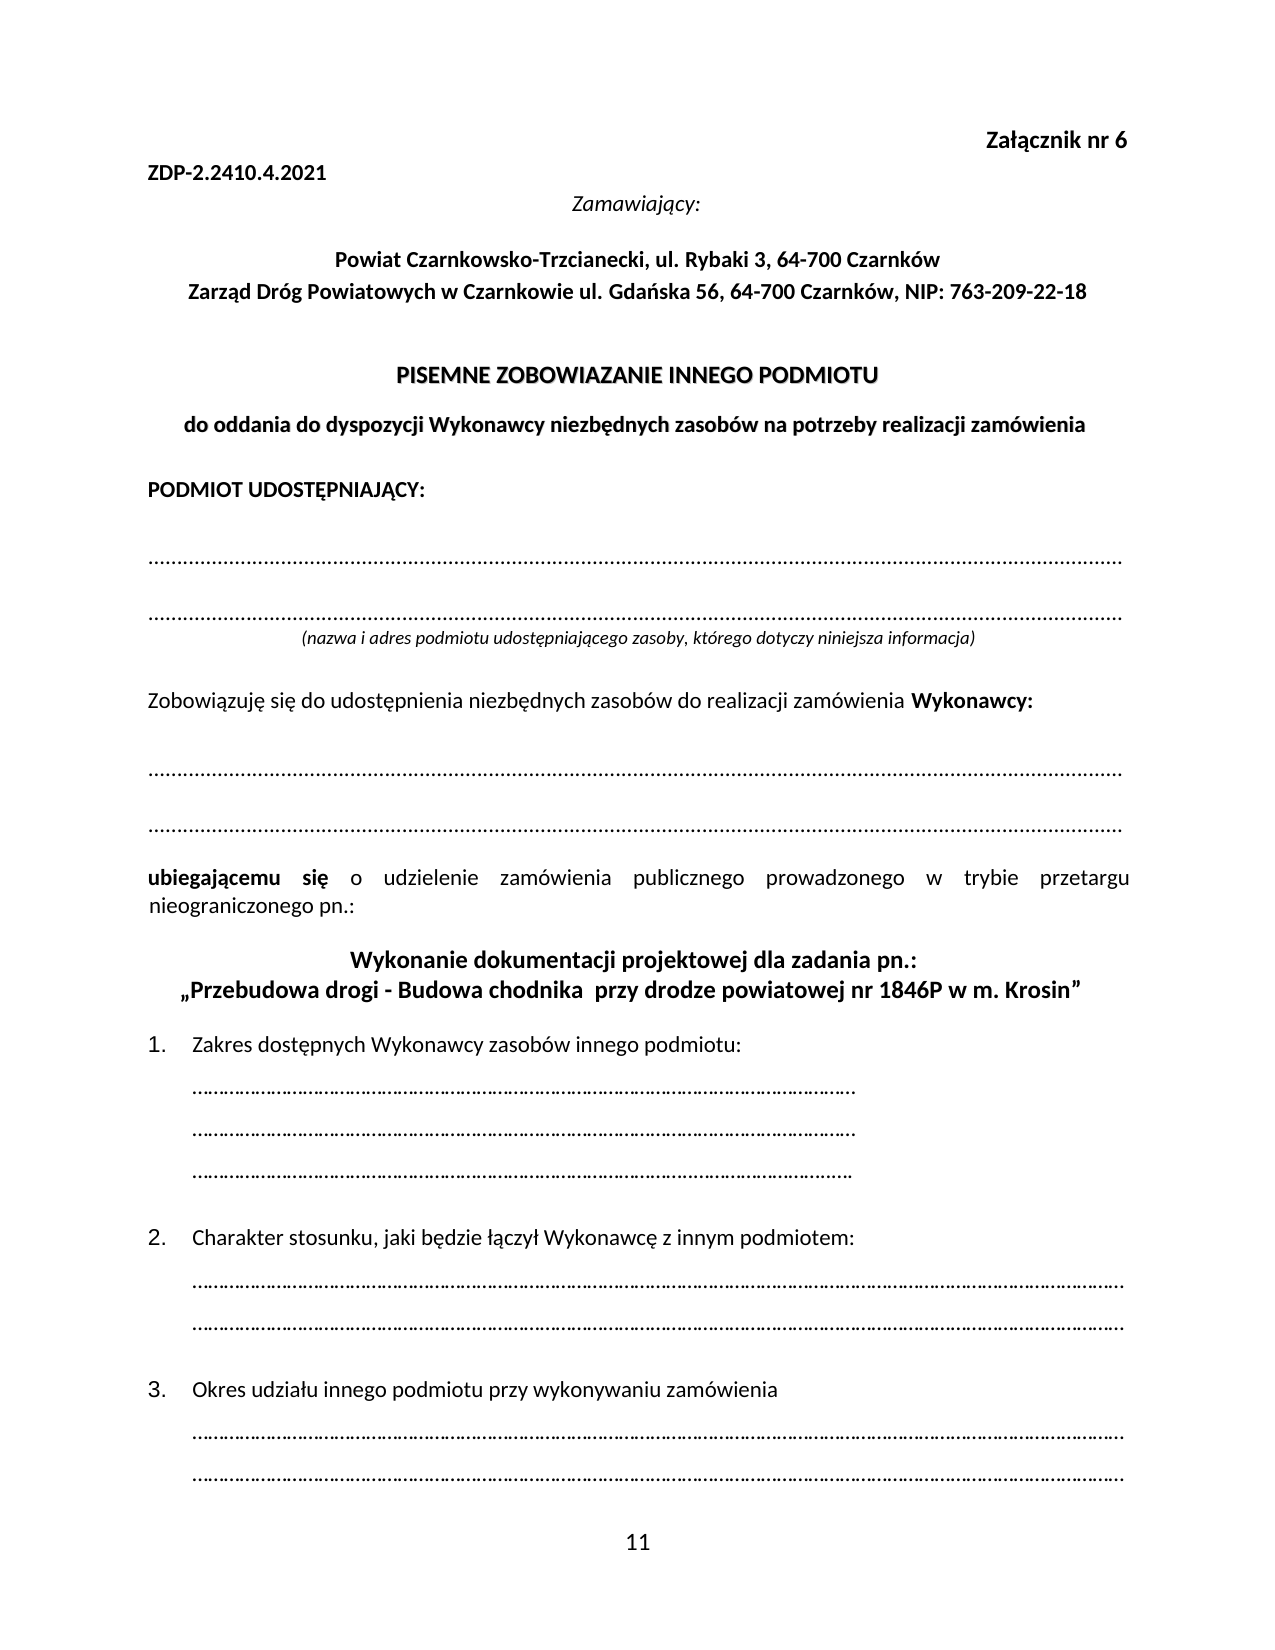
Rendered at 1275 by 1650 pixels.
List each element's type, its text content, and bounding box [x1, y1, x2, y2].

text „Przebudowa drogi - Budowa chodnika przy drodze powiatowej nr 1846P w m. Krosin” [148, 974, 1119, 1005]
text Załącznik nr 6 [148, 124, 1127, 154]
text Zamawiający: [148, 189, 1127, 217]
text ……………………………………………………………………………………………………………… [148, 1114, 1127, 1142]
text …………………………………………………………………………………………………………………………………………………………… [192, 1417, 1127, 1445]
text Zobowiązuję się do udostępnienia niezbędnych zasobów do realizacji zamówienia Wykonawcy: [148, 687, 1127, 715]
text ......................................................................................................................................................................... [148, 598, 1127, 626]
text PISEMNE ZOBOWIAZANIE INNEGO PODMIOTU [148, 359, 1127, 390]
text ………………………………………………………………………………………………………………………………………………………………………………………………………………………………………………………………………………………………………………………… [192, 1266, 1127, 1336]
text …………………………………………………………………………………..……………………..…. [148, 1156, 1127, 1184]
text ......................................................................................................................................................................... [148, 754, 1127, 782]
text ……………………………………………………………………………………………………………… [148, 1072, 1127, 1100]
list Charakter stosunku, jaki będzie łączył Wykonawcę z innym podmiotem: [148, 1223, 1127, 1251]
text ......................................................................................................................................................................... [148, 542, 1127, 570]
text (nazwa i adres podmiotu udostępniającego zasoby, którego dotyczy niniejsza informacja) [148, 626, 1127, 649]
list Zakres dostępnych Wykonawcy zasobów innego podmiotu: [148, 1030, 1127, 1058]
text Powiat Czarnkowsko-Trzcianecki, ul. Rybaki 3, 64-700 Czarnków Zarząd Dróg Powiatowych w Czarnkowie ul. Gdańska 56, 64‑700 Czarnków, NIP: 763-209-22-18 [148, 245, 1127, 305]
text do oddania do dyspozycji Wykonawcy niezbędnych zasobów na potrzeby realizacji zamówienia [148, 410, 1127, 438]
text ZDP-2.2410.4.2021 [148, 158, 1127, 186]
text …………………………………………………………………………………………………………………………………………………………… [192, 1459, 1127, 1487]
list Okres udziału innego podmiotu przy wykonywaniu zamówienia [148, 1375, 1127, 1403]
text ubiegającemu się o udzielenie zamówienia publicznego prowadzonego w trybie przetargu nieograniczonego pn.: [148, 863, 1131, 919]
text PODMIOT UDOSTĘPNIAJĄCY: [148, 475, 1127, 503]
text Wykonanie dokumentacji projektowej dla zadania pn.: [148, 944, 1120, 974]
text ......................................................................................................................................................................... [148, 810, 1127, 838]
